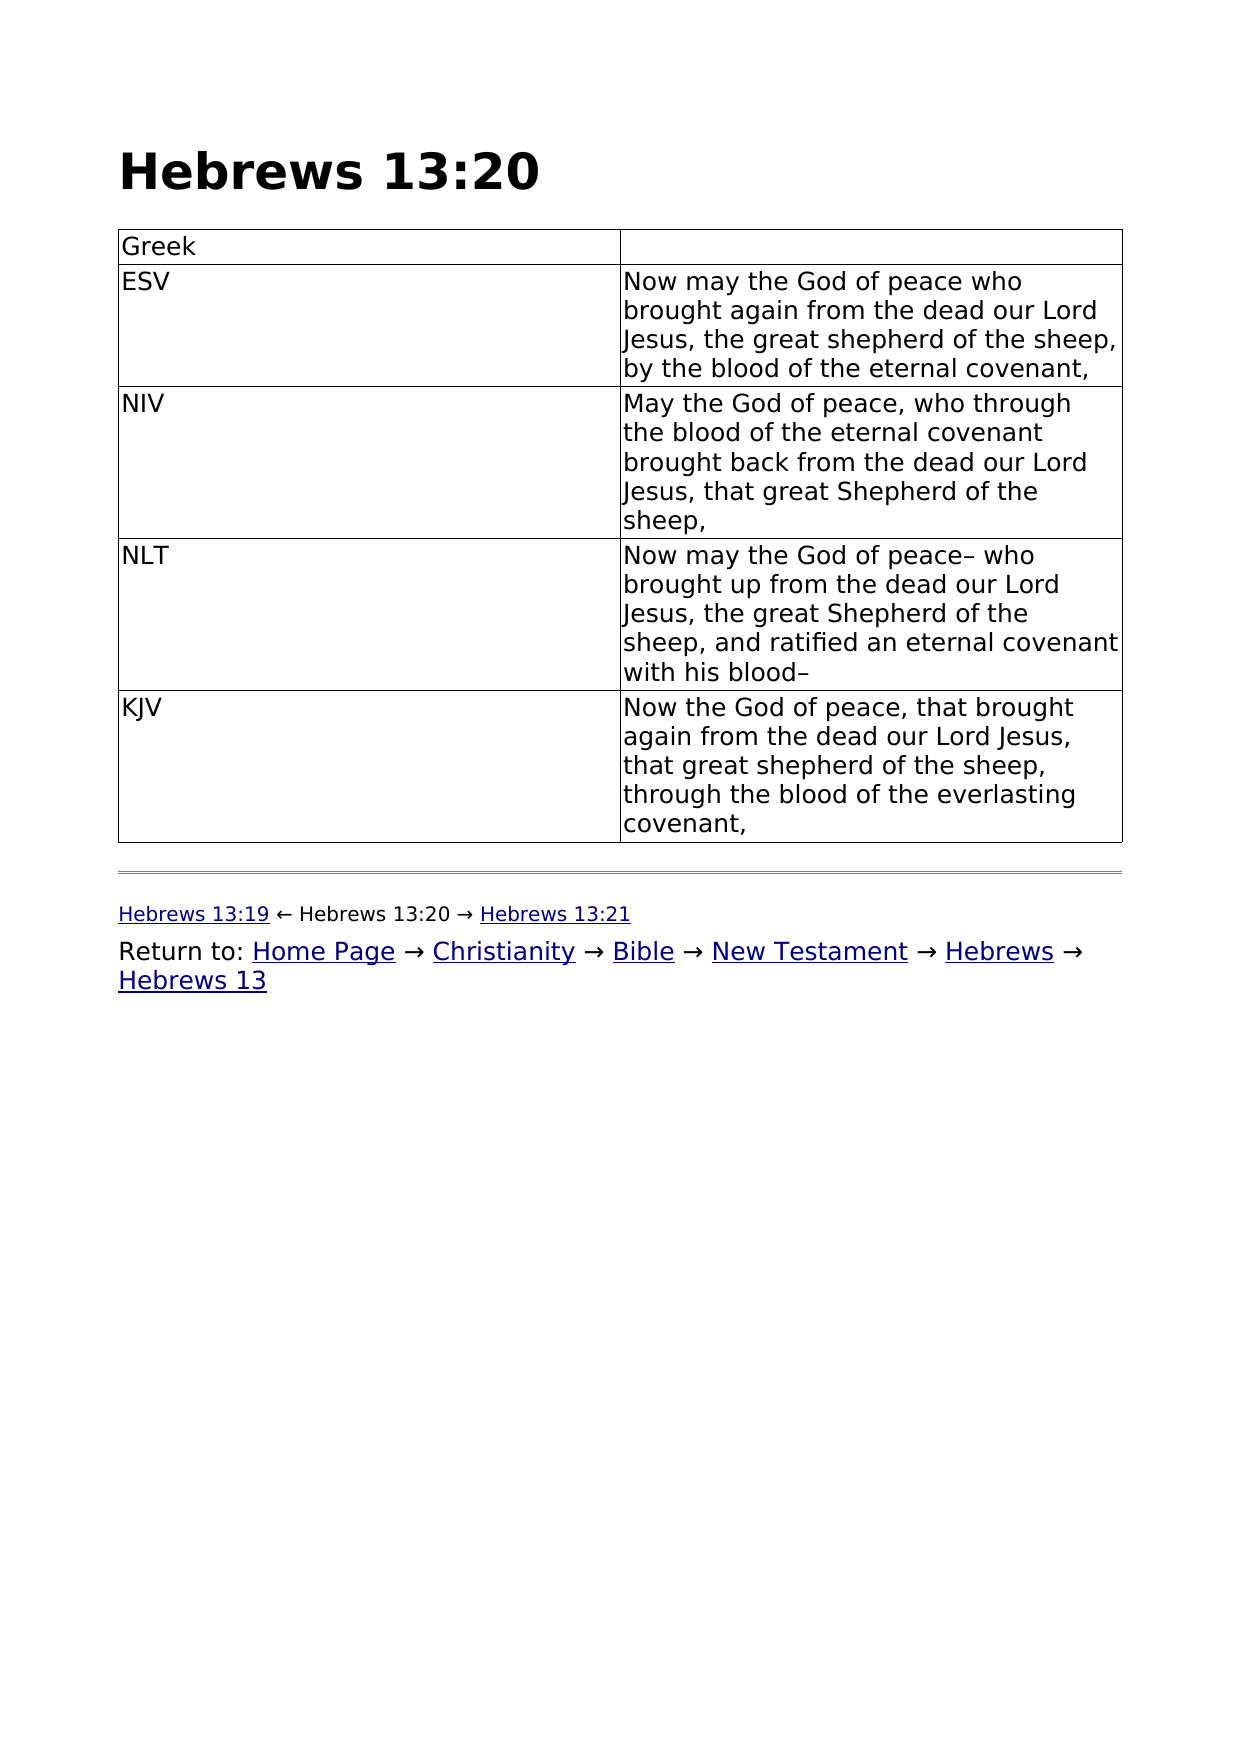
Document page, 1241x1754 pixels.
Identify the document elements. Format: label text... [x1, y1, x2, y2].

text Return to: Home Page → Christianity → Bible → New Testament → Hebrews → Hebrews 13 [118, 937, 1122, 995]
table_cell Now may the God of peace who brought again from the dead our Lord Jesus, the great shepherd of the sheep, by the blood of the eternal covenant, [621, 265, 1122, 386]
text Hebrews 13:19 ← Hebrews 13:20 → Hebrews 13:21 [118, 903, 1122, 937]
table_cell KJV [119, 691, 620, 842]
table_header Greek [119, 230, 620, 264]
table_cell NIV [119, 387, 620, 538]
table_cell Now the God of peace, that brought again from the dead our Lord Jesus, that great shepherd of the sheep, through the blood of the everlasting covenant, [621, 691, 1122, 842]
table_cell NLT [119, 539, 620, 690]
table_cell ESV [119, 265, 620, 386]
table_cell May the God of peace, who through the blood of the eternal covenant brought back from the dead our Lord Jesus, that great Shepherd of the sheep, [621, 387, 1122, 538]
table_cell Now may the God of peace– who brought up from the dead our Lord Jesus, the great Shepherd of the sheep, and ratified an eternal covenant with his blood– [621, 539, 1122, 690]
subtitle Hebrews 13:20 [118, 143, 1122, 201]
table_header [621, 230, 1122, 264]
